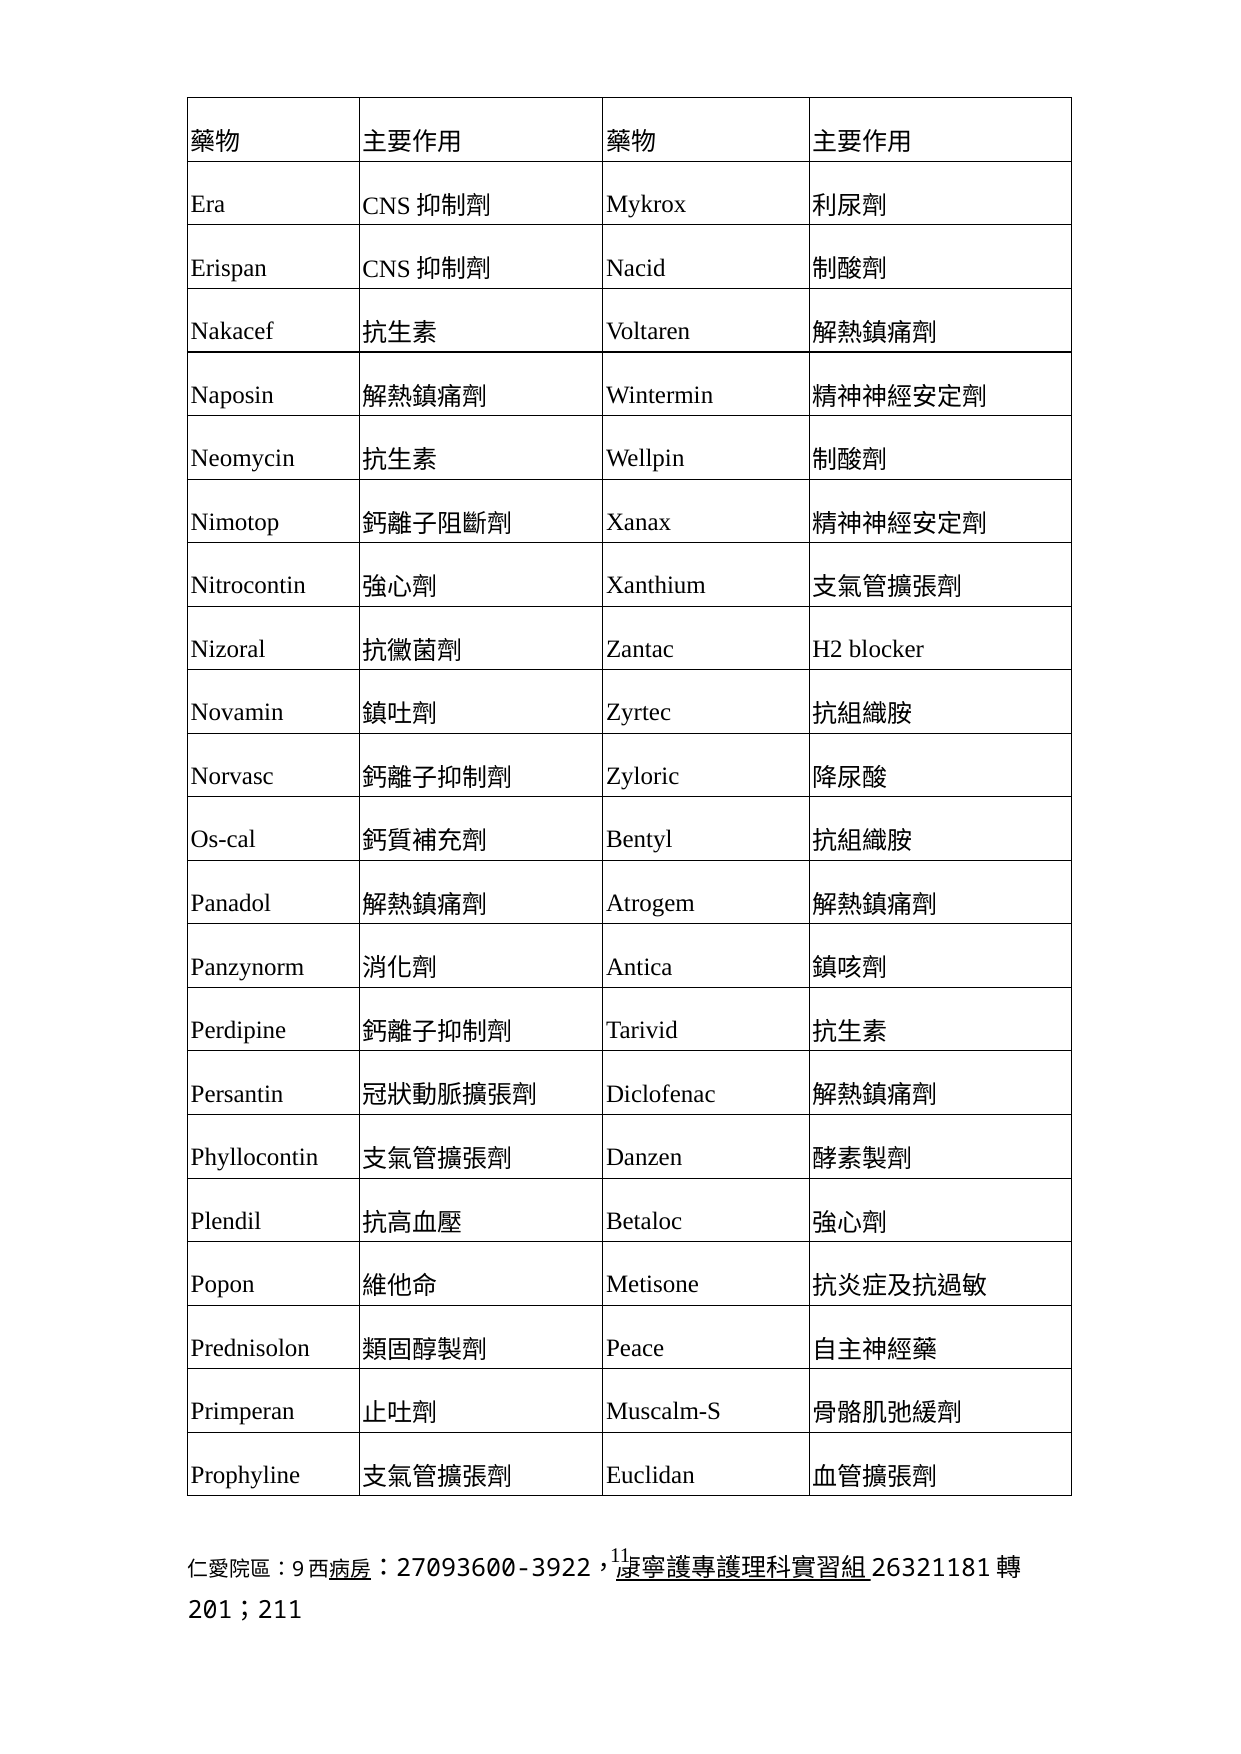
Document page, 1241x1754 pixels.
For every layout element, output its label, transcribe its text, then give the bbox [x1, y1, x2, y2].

table_cell CNS抑制劑 [360, 162, 602, 224]
table_header 主要作用 [360, 98, 602, 161]
table_cell Nizoral [188, 607, 359, 669]
table_cell Zyrtec [603, 670, 809, 733]
table_cell Naposin [188, 353, 359, 415]
table_cell Voltaren [603, 289, 809, 351]
table_cell Xanthium [603, 543, 809, 606]
table_cell Tarivid [603, 988, 809, 1050]
table_cell 解熱鎮痛劑 [360, 861, 602, 923]
table_cell 抗組織胺 [810, 797, 1071, 860]
table_cell 鎮吐劑 [360, 670, 602, 733]
table_cell Phyllocontin [188, 1115, 359, 1177]
table_cell Peace [603, 1306, 809, 1368]
table_cell 血管擴張劑 [810, 1433, 1071, 1495]
table_cell Danzen [603, 1115, 809, 1177]
table_cell Zyloric [603, 734, 809, 796]
table_cell 精神神經安定劑 [810, 353, 1071, 415]
table_cell Norvasc [188, 734, 359, 796]
table_cell 骨骼肌弛緩劑 [810, 1369, 1071, 1432]
table_cell Popon [188, 1242, 359, 1304]
table_cell Primperan [188, 1369, 359, 1432]
table_cell Os-cal [188, 797, 359, 860]
table_cell 抗高血壓 [360, 1179, 602, 1241]
table_cell 鈣離子抑制劑 [360, 734, 602, 796]
table_cell Erispan [188, 225, 359, 288]
table_cell Metisone [603, 1242, 809, 1304]
table_cell Antica [603, 924, 809, 987]
table_cell Muscalm-S [603, 1369, 809, 1432]
table_cell 制酸劑 [810, 416, 1071, 478]
table_cell 鈣離子阻斷劑 [360, 480, 602, 542]
table_header 藥物 [603, 98, 809, 161]
table_cell 抗黴菌劑 [360, 607, 602, 669]
table_cell CNS抑制劑 [360, 225, 602, 288]
table_cell Bentyl [603, 797, 809, 860]
table_cell Prednisolon [188, 1306, 359, 1368]
table_cell 解熱鎮痛劑 [360, 353, 602, 415]
table_cell Diclofenac [603, 1051, 809, 1114]
table_cell 抗炎症及抗過敏 [810, 1242, 1071, 1304]
table_cell Zantac [603, 607, 809, 669]
table_cell 抗生素 [360, 416, 602, 478]
table_cell 酵素製劑 [810, 1115, 1071, 1177]
table_cell 降尿酸 [810, 734, 1071, 796]
table_cell 維他命 [360, 1242, 602, 1304]
table_cell Prophyline [188, 1433, 359, 1495]
table_cell 解熱鎮痛劑 [810, 289, 1071, 351]
table_cell Persantin [188, 1051, 359, 1114]
table_cell Nimotop [188, 480, 359, 542]
table_cell 制酸劑 [810, 225, 1071, 288]
table_cell Neomycin [188, 416, 359, 478]
table_cell 抗組織胺 [810, 670, 1071, 733]
table_cell Wintermin [603, 353, 809, 415]
table_cell Wellpin [603, 416, 809, 478]
table_cell 支氣管擴張劑 [360, 1433, 602, 1495]
table_cell 支氣管擴張劑 [810, 543, 1071, 606]
table_cell Xanax [603, 480, 809, 542]
table_cell Panzynorm [188, 924, 359, 987]
table_cell 強心劑 [810, 1179, 1071, 1241]
table_cell 精神神經安定劑 [810, 480, 1071, 542]
table_cell Era [188, 162, 359, 224]
table_cell Plendil [188, 1179, 359, 1241]
table_cell 強心劑 [360, 543, 602, 606]
table_cell Mykrox [603, 162, 809, 224]
table_cell Betaloc [603, 1179, 809, 1241]
table_cell 冠狀動脈擴張劑 [360, 1051, 602, 1114]
table_cell Novamin [188, 670, 359, 733]
table_cell 止吐劑 [360, 1369, 602, 1432]
table_cell 抗生素 [810, 988, 1071, 1050]
table_cell Nakacef [188, 289, 359, 351]
table_cell 利尿劑 [810, 162, 1071, 224]
table_cell H2 blocker [810, 607, 1071, 669]
table_cell Perdipine [188, 988, 359, 1050]
table_cell Euclidan [603, 1433, 809, 1495]
table_header 藥物 [188, 98, 359, 161]
table_cell 類固醇製劑 [360, 1306, 602, 1368]
table_cell 鈣離子抑制劑 [360, 988, 602, 1050]
table_cell 解熱鎮痛劑 [810, 1051, 1071, 1114]
table_cell 鈣質補充劑 [360, 797, 602, 860]
table_cell 消化劑 [360, 924, 602, 987]
table_cell Atrogem [603, 861, 809, 923]
table_cell Nitrocontin [188, 543, 359, 606]
table_cell 自主神經藥 [810, 1306, 1071, 1368]
table_cell 解熱鎮痛劑 [810, 861, 1071, 923]
table_cell Panadol [188, 861, 359, 923]
table_cell 支氣管擴張劑 [360, 1115, 602, 1177]
table_cell Nacid [603, 225, 809, 288]
table_cell 抗生素 [360, 289, 602, 351]
table_cell 鎮咳劑 [810, 924, 1071, 987]
table_header 主要作用 [810, 98, 1071, 161]
